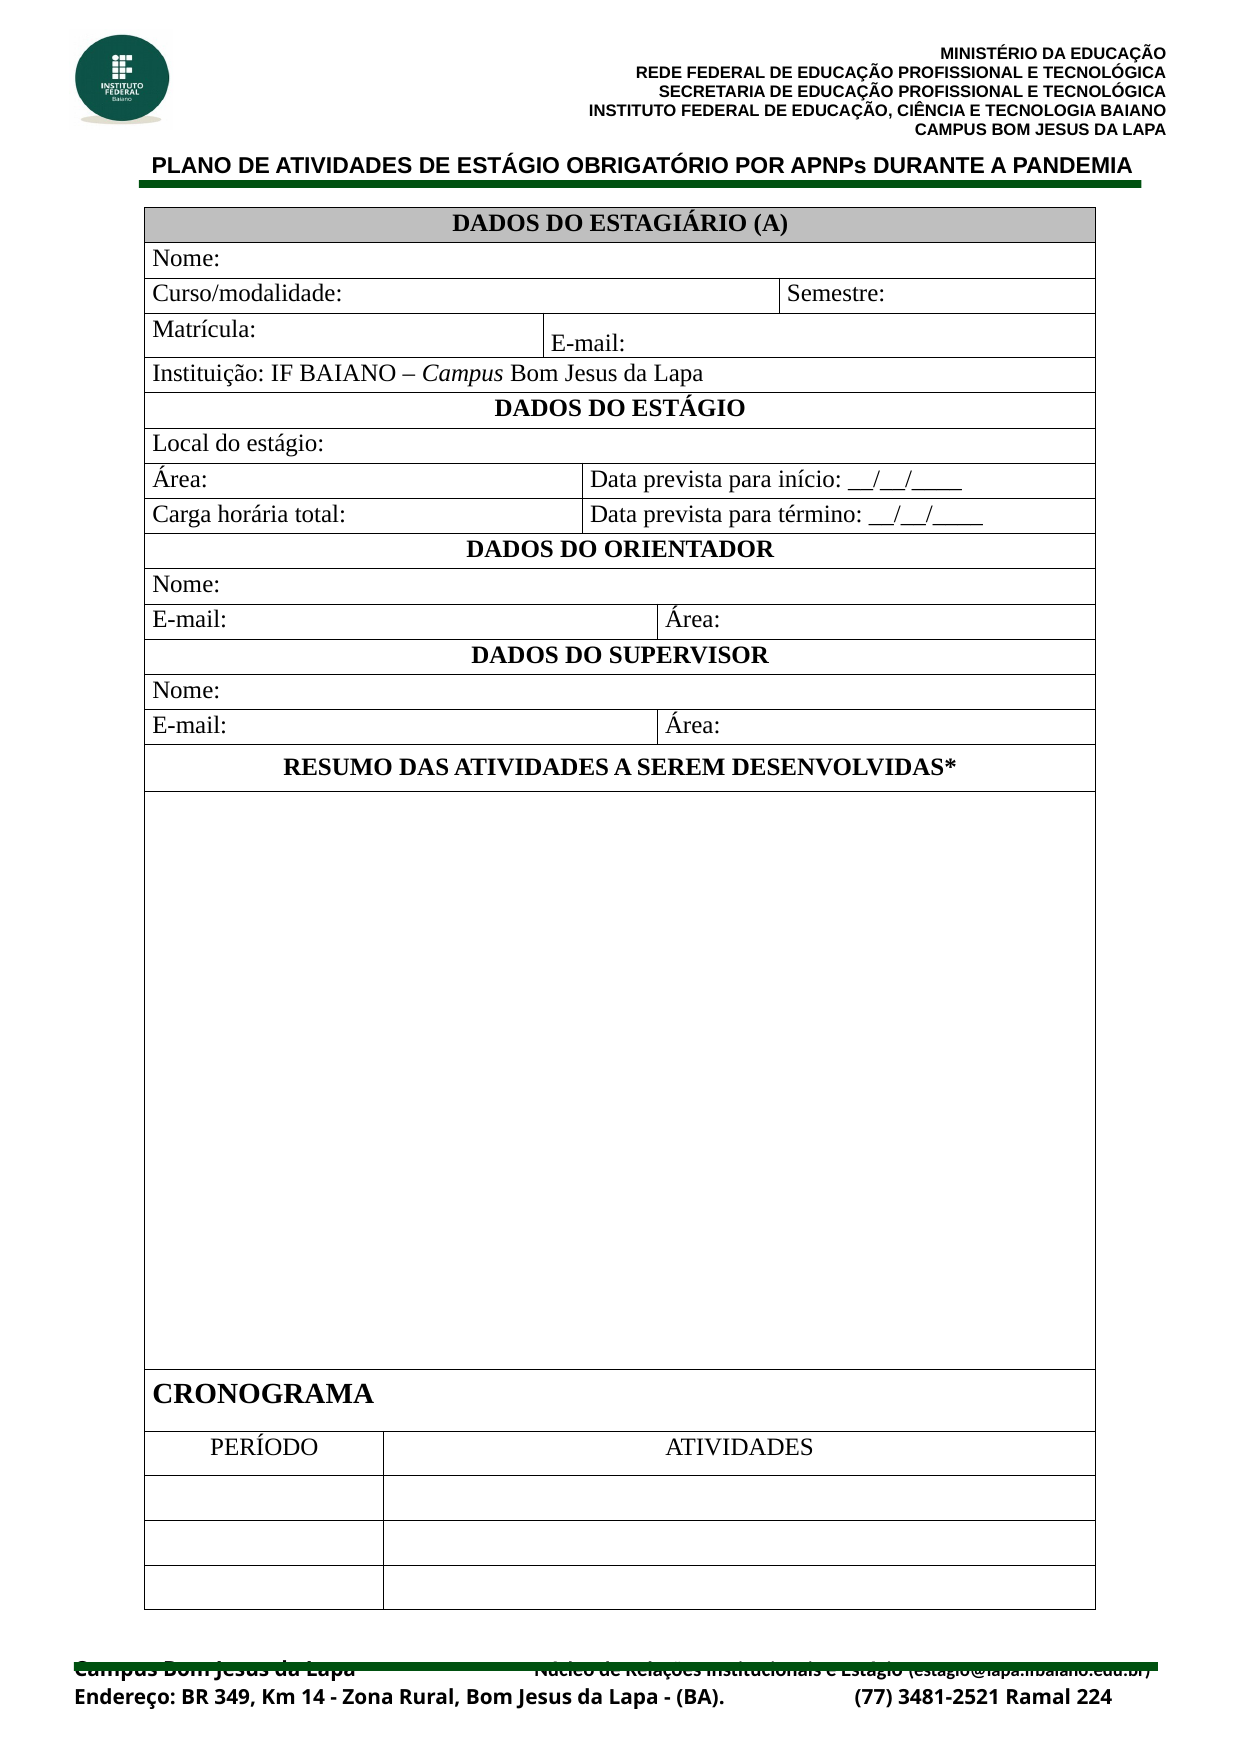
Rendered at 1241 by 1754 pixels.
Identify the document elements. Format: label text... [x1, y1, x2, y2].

table_cell [384, 1566, 1095, 1608]
table_cell Matrícula: [145, 314, 543, 357]
table_cell ATIVIDADES [384, 1432, 1095, 1475]
table_cell Carga horária total: [145, 499, 582, 533]
table_cell Semestre: [780, 279, 1095, 313]
table_cell Data prevista para início: __/__/____ [583, 464, 1095, 498]
table_cell Curso/modalidade: [145, 279, 779, 313]
table_cell E-mail: [145, 605, 657, 639]
table_cell Área: [145, 464, 582, 498]
table_cell DADOS DO SUPERVISOR [145, 640, 1095, 674]
table_cell DADOS DO ORIENTADOR [145, 534, 1095, 568]
table_cell Nome: [145, 243, 1095, 277]
table_cell [145, 792, 1095, 1369]
table_cell E-mail: [544, 314, 1095, 357]
table_cell Nome: [145, 569, 1095, 603]
table_cell [145, 1521, 383, 1564]
table_cell [145, 1566, 383, 1608]
table_cell E-mail: [145, 710, 657, 744]
table_cell Área: [658, 605, 1095, 639]
table_cell Área: [658, 710, 1095, 744]
table_cell Local do estágio: [145, 429, 1095, 463]
table_cell DADOS DO ESTÁGIO [145, 393, 1095, 427]
table_cell Instituição: IF BAIANO – Campus Bom Jesus da Lapa [145, 358, 1095, 392]
table_cell RESUMO DAS ATIVIDADES A SEREM DESENVOLVIDAS* [145, 745, 1095, 791]
table_cell PERÍODO [145, 1432, 383, 1475]
table_cell [384, 1476, 1095, 1520]
table_cell Data prevista para término: __/__/____ [583, 499, 1095, 533]
table_cell CRONOGRAMA [145, 1370, 1095, 1431]
table_cell Nome: [145, 675, 1095, 709]
table_header DADOS DO ESTAGIÁRIO (A) [145, 208, 1095, 242]
table_cell [145, 1476, 383, 1520]
table_cell [384, 1521, 1095, 1564]
